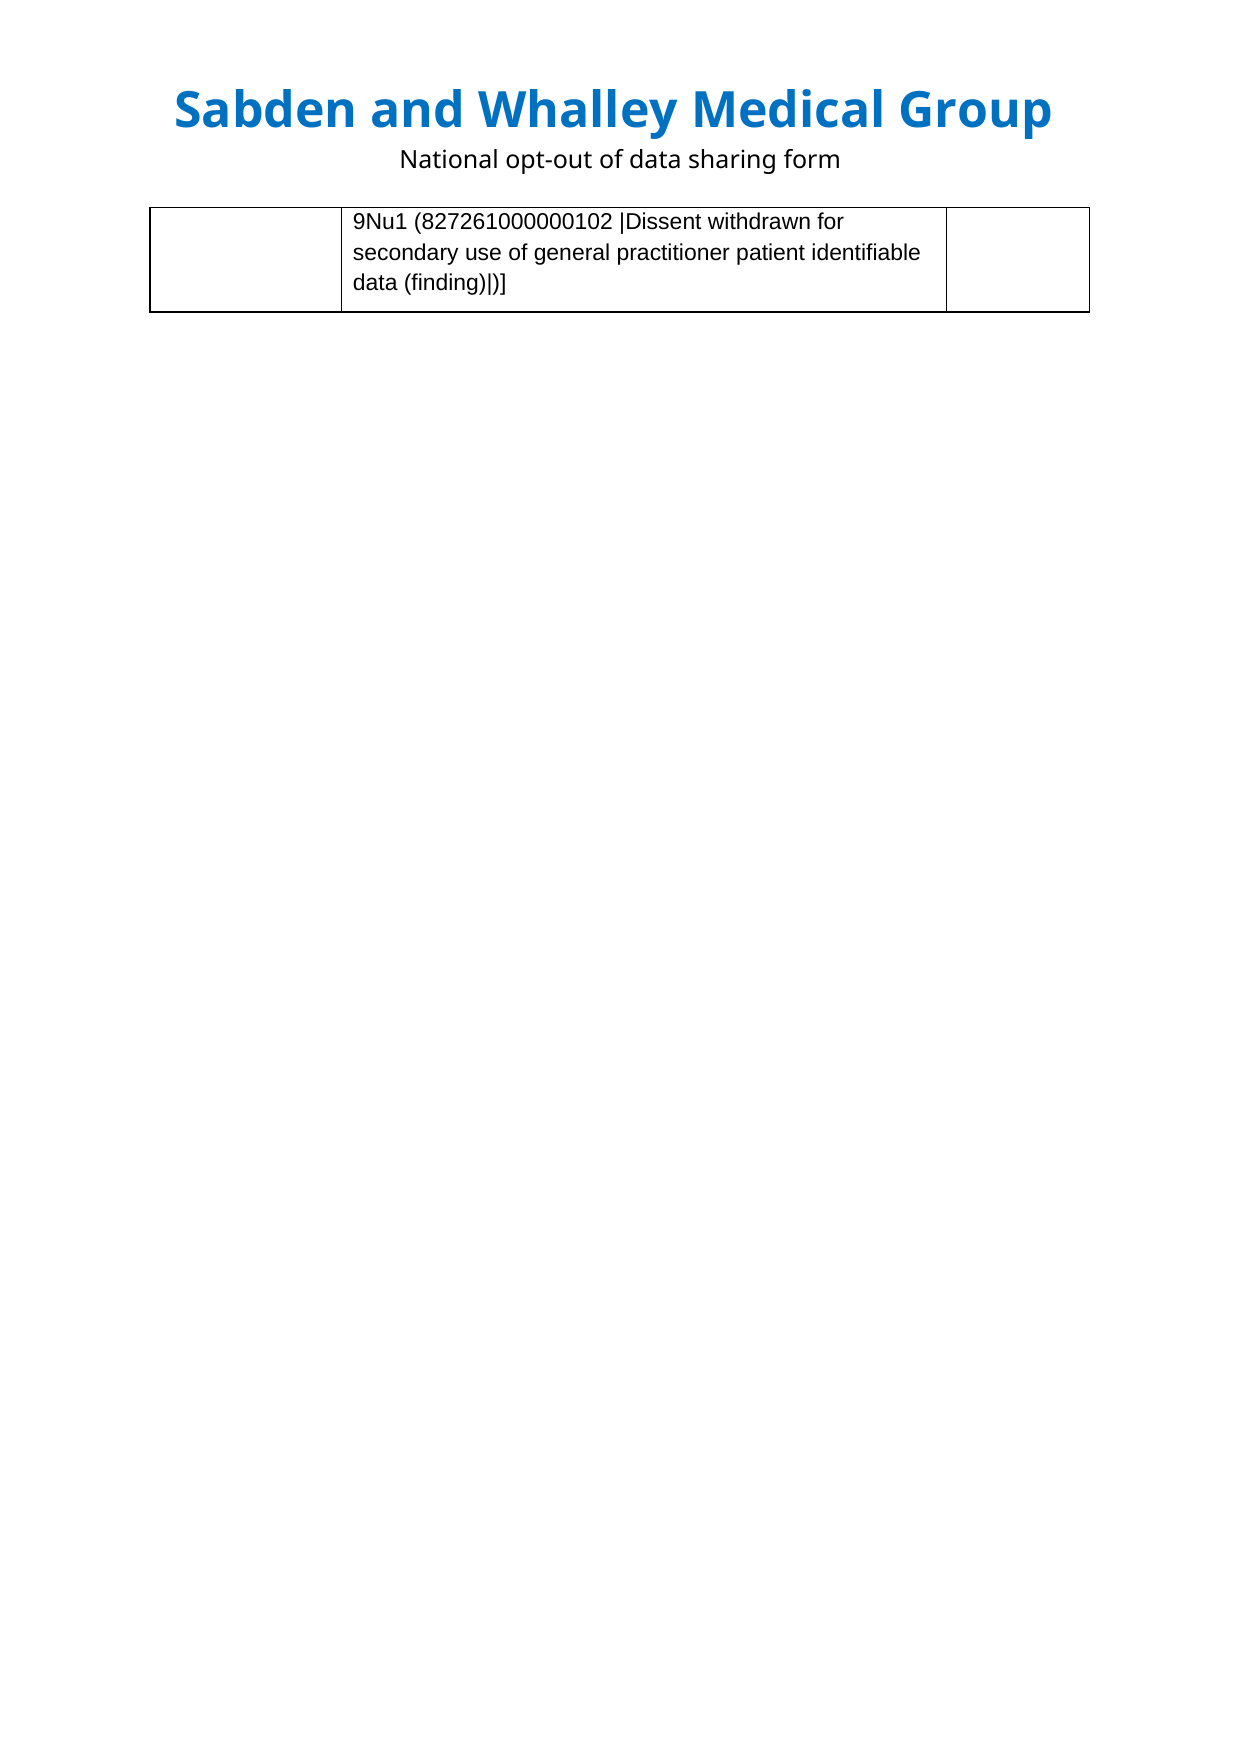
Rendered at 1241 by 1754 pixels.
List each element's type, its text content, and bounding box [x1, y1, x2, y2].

table_cell [947, 208, 1089, 311]
table_cell 9Nu1 (827261000000102 |Dissent withdrawn for secondary use of general practitioner patient identifiable data (finding)|)] [342, 208, 946, 311]
table_cell [151, 208, 341, 311]
